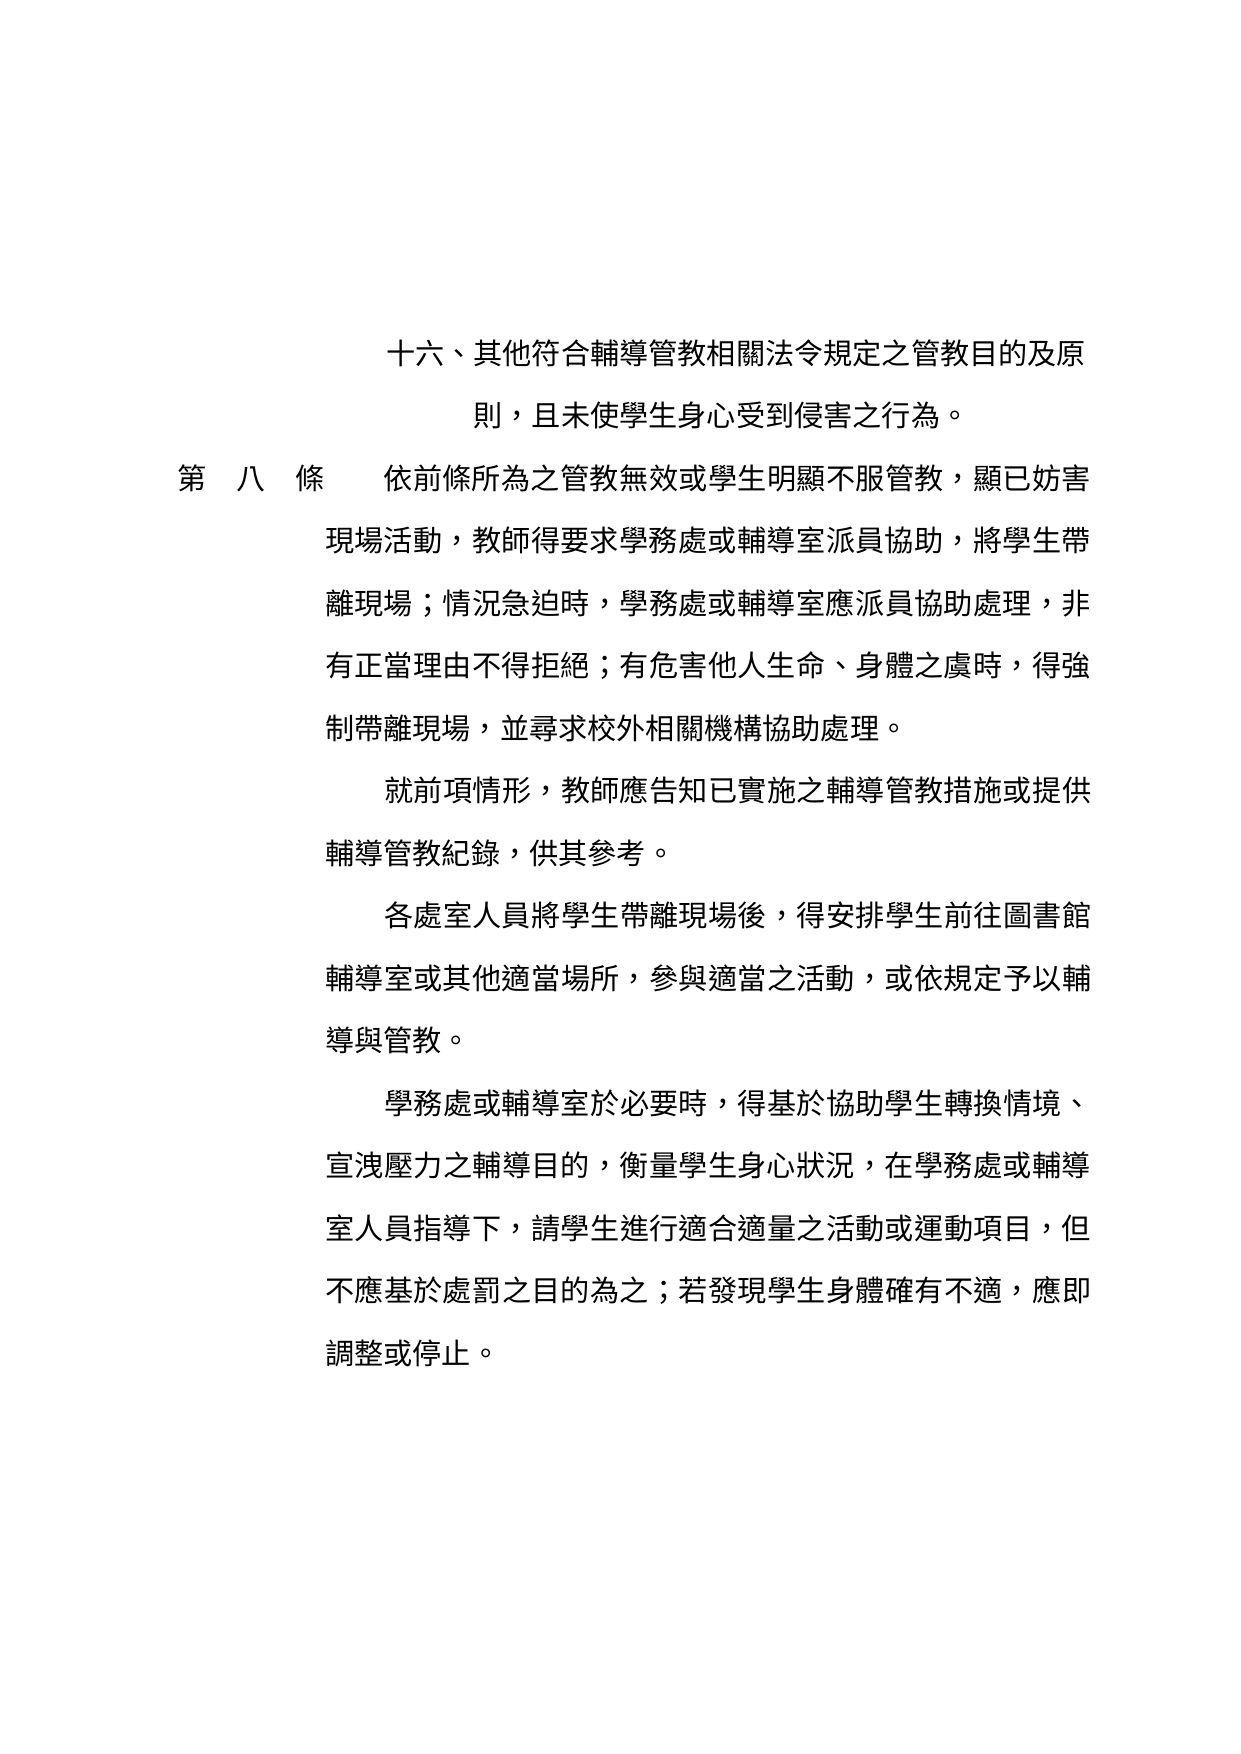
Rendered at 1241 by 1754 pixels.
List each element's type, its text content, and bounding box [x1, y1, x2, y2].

text 各處室人員將學生帶離現場後，得安排學生前往圖書館、輔導室或其他適當場所，參與適當之活動，或依規定予以輔導與管教。 [325, 872, 1092, 1060]
text 十六、其他符合輔導管教相關法令規定之管教目的及原則，且未使學生身心受到侵害之行為。 [386, 310, 1092, 435]
text 就前項情形，教師應告知已實施之輔導管教措施或提供輔導管教紀錄，供其參考。 [325, 747, 1092, 872]
text 學務處或輔導室於必要時，得基於協助學生轉換情境、宣洩壓力之輔導目的，衡量學生身心狀況，在學務處或輔導室人員指導下，請學生進行適合適量之活動或運動項目，但不應基於處罰之目的為之；若發現學生身體確有不適，應即調整或停止。 [325, 1060, 1092, 1372]
text 第 八 條 依前條所為之管教無效或學生明顯不服管教，顯已妨害現場活動，教師得要求學務處或輔導室派員協助，將學生帶離現場；情況急迫時，學務處或輔導室應派員協助處理，非有正當理由不得拒絕；有危害他人生命、身體之虞時，得強制帶離現場，並尋求校外相關機構協助處理。 [177, 435, 1092, 747]
